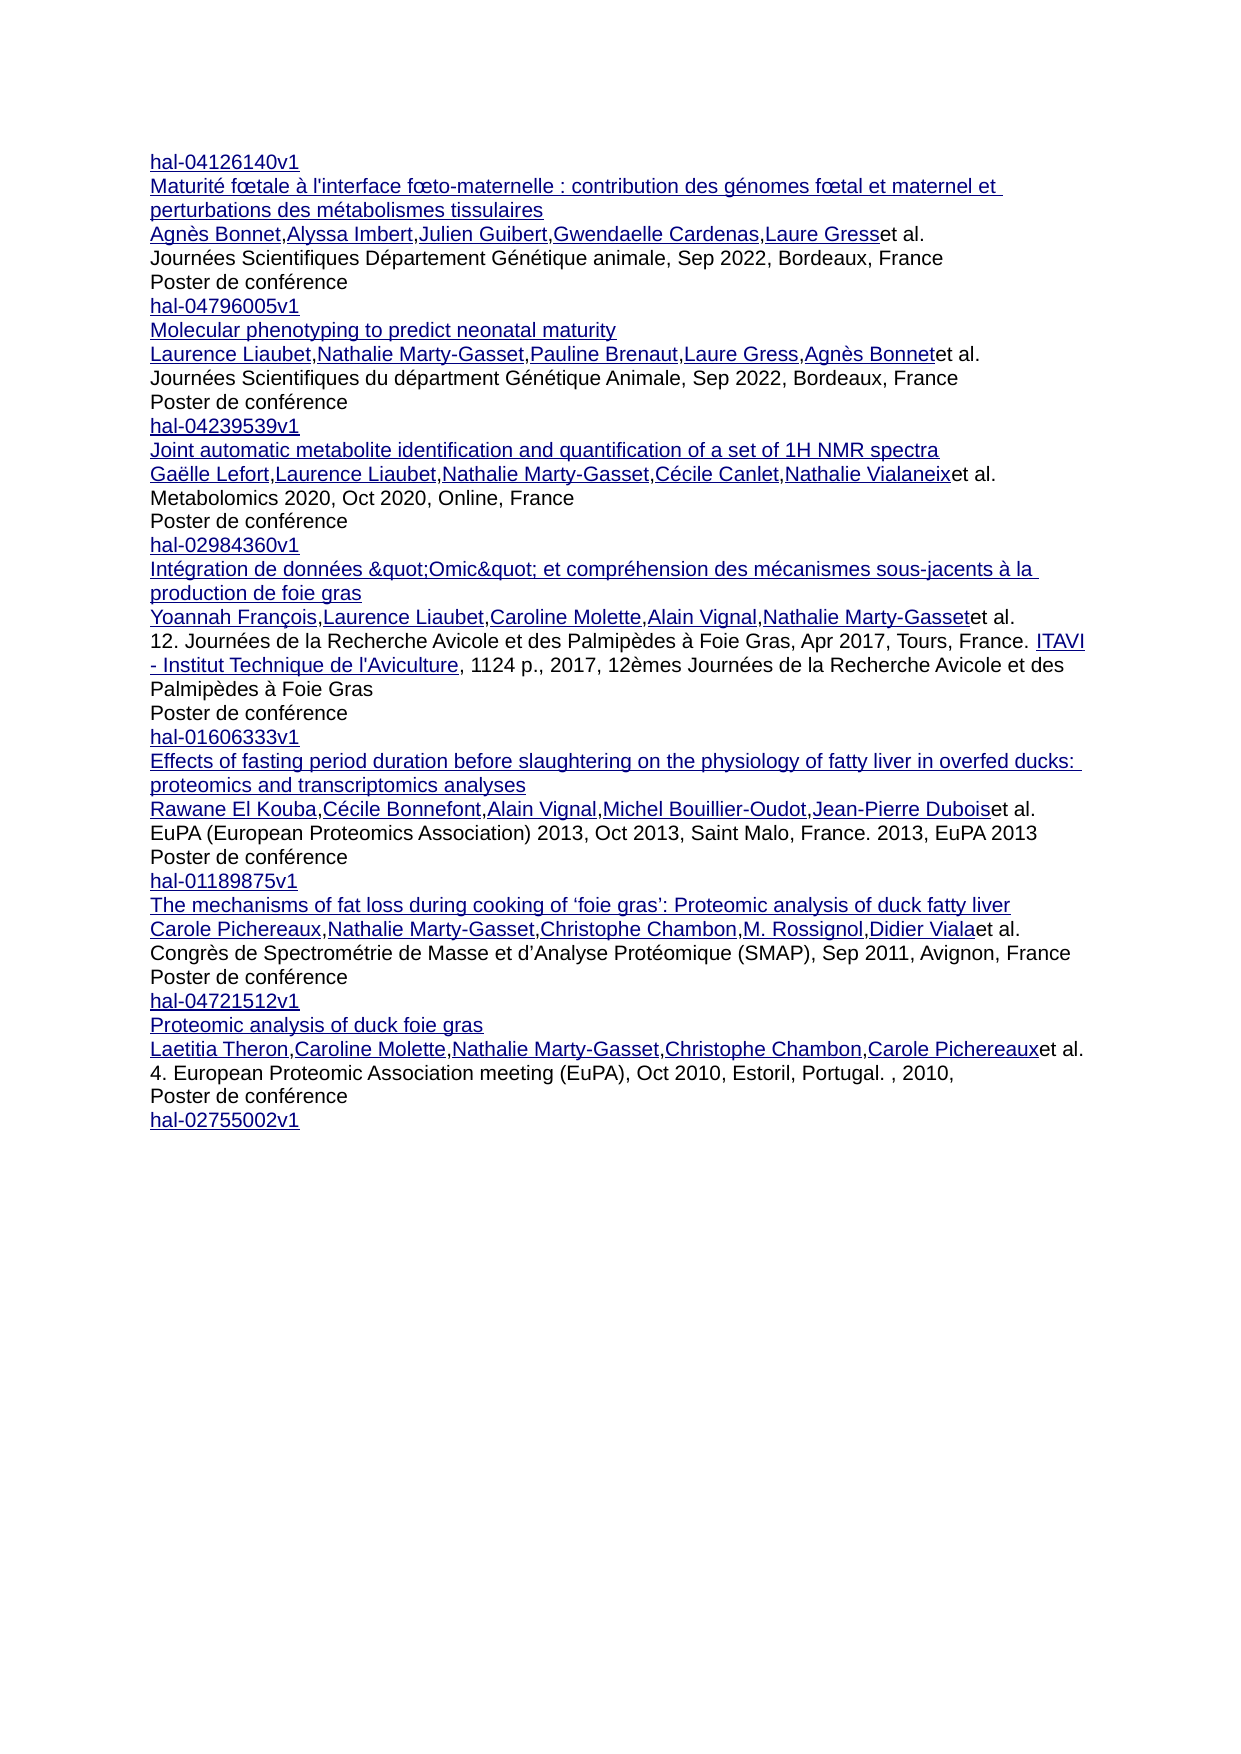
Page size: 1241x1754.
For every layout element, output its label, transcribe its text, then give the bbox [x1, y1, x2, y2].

table_cell Intégration de données &quot;Omic&quot; et compréhension des mécanismes sous-jacents à la production de foie gras Yoannah François,Laurence Liaubet,Caroline Molette,Alain Vignal,Nathalie Marty-Gassetet al. 12. Journées de la Recherche Avicole et des Palmipèdes à Foie Gras, Apr 2017, Tours, France. ITAVI - Institut Technique de l'Aviculture, 1124 p., 2017, 12èmes Journées de la Recherche Avicole et des Palmipèdes à Foie Gras Poster de conférence hal-01606333v1 [150, 557, 1090, 749]
table_cell The mechanisms of fat loss during cooking of ‘foie gras’: Proteomic analysis of duck fatty liver Carole Pichereaux,Nathalie Marty-Gasset,Christophe Chambon,M. Rossignol,Didier Vialaet al. Congrès de Spectrométrie de Masse et d’Analyse Protéomique (SMAP), Sep 2011, Avignon, France Poster de conférence hal-04721512v1 [150, 893, 1090, 1012]
table_cell hal-04126140v1 [150, 150, 1090, 174]
table_cell Molecular phenotyping to predict neonatal maturity Laurence Liaubet,Nathalie Marty-Gasset,Pauline Brenaut,Laure Gress,Agnès Bonnetet al. Journées Scientifiques du départment Génétique Animale, Sep 2022, Bordeaux, France Poster de conférence hal-04239539v1 [150, 318, 1090, 437]
table_cell Joint automatic metabolite identification and quantification of a set of 1H NMR spectra Gaëlle Lefort,Laurence Liaubet,Nathalie Marty-Gasset,Cécile Canlet,Nathalie Vialaneixet al. Metabolomics 2020, Oct 2020, Online, France Poster de conférence hal-02984360v1 [150, 438, 1090, 557]
table_cell Effects of fasting period duration before slaughtering on the physiology of fatty liver in overfed ducks: proteomics and transcriptomics analyses Rawane El Kouba,Cécile Bonnefont,Alain Vignal,Michel Bouillier-Oudot,Jean-Pierre Duboiset al. EuPA (European Proteomics Association) 2013, Oct 2013, Saint Malo, France. 2013, EuPA 2013 Poster de conférence hal-01189875v1 [150, 749, 1090, 893]
table_cell Maturité fœtale à l'interface fœto-maternelle : contribution des génomes fœtal et maternel et perturbations des métabolismes tissulaires Agnès Bonnet,Alyssa Imbert,Julien Guibert,Gwendaelle Cardenas,Laure Gresset al. Journées Scientifiques Département Génétique animale, Sep 2022, Bordeaux, France Poster de conférence hal-04796005v1 [150, 174, 1090, 318]
table_cell Proteomic analysis of duck foie gras Laetitia Theron,Caroline Molette,Nathalie Marty-Gasset,Christophe Chambon,Carole Pichereauxet al. 4. European Proteomic Association meeting (EuPA), Oct 2010, Estoril, Portugal. , 2010, Poster de conférence hal-02755002v1 [150, 1013, 1090, 1132]
